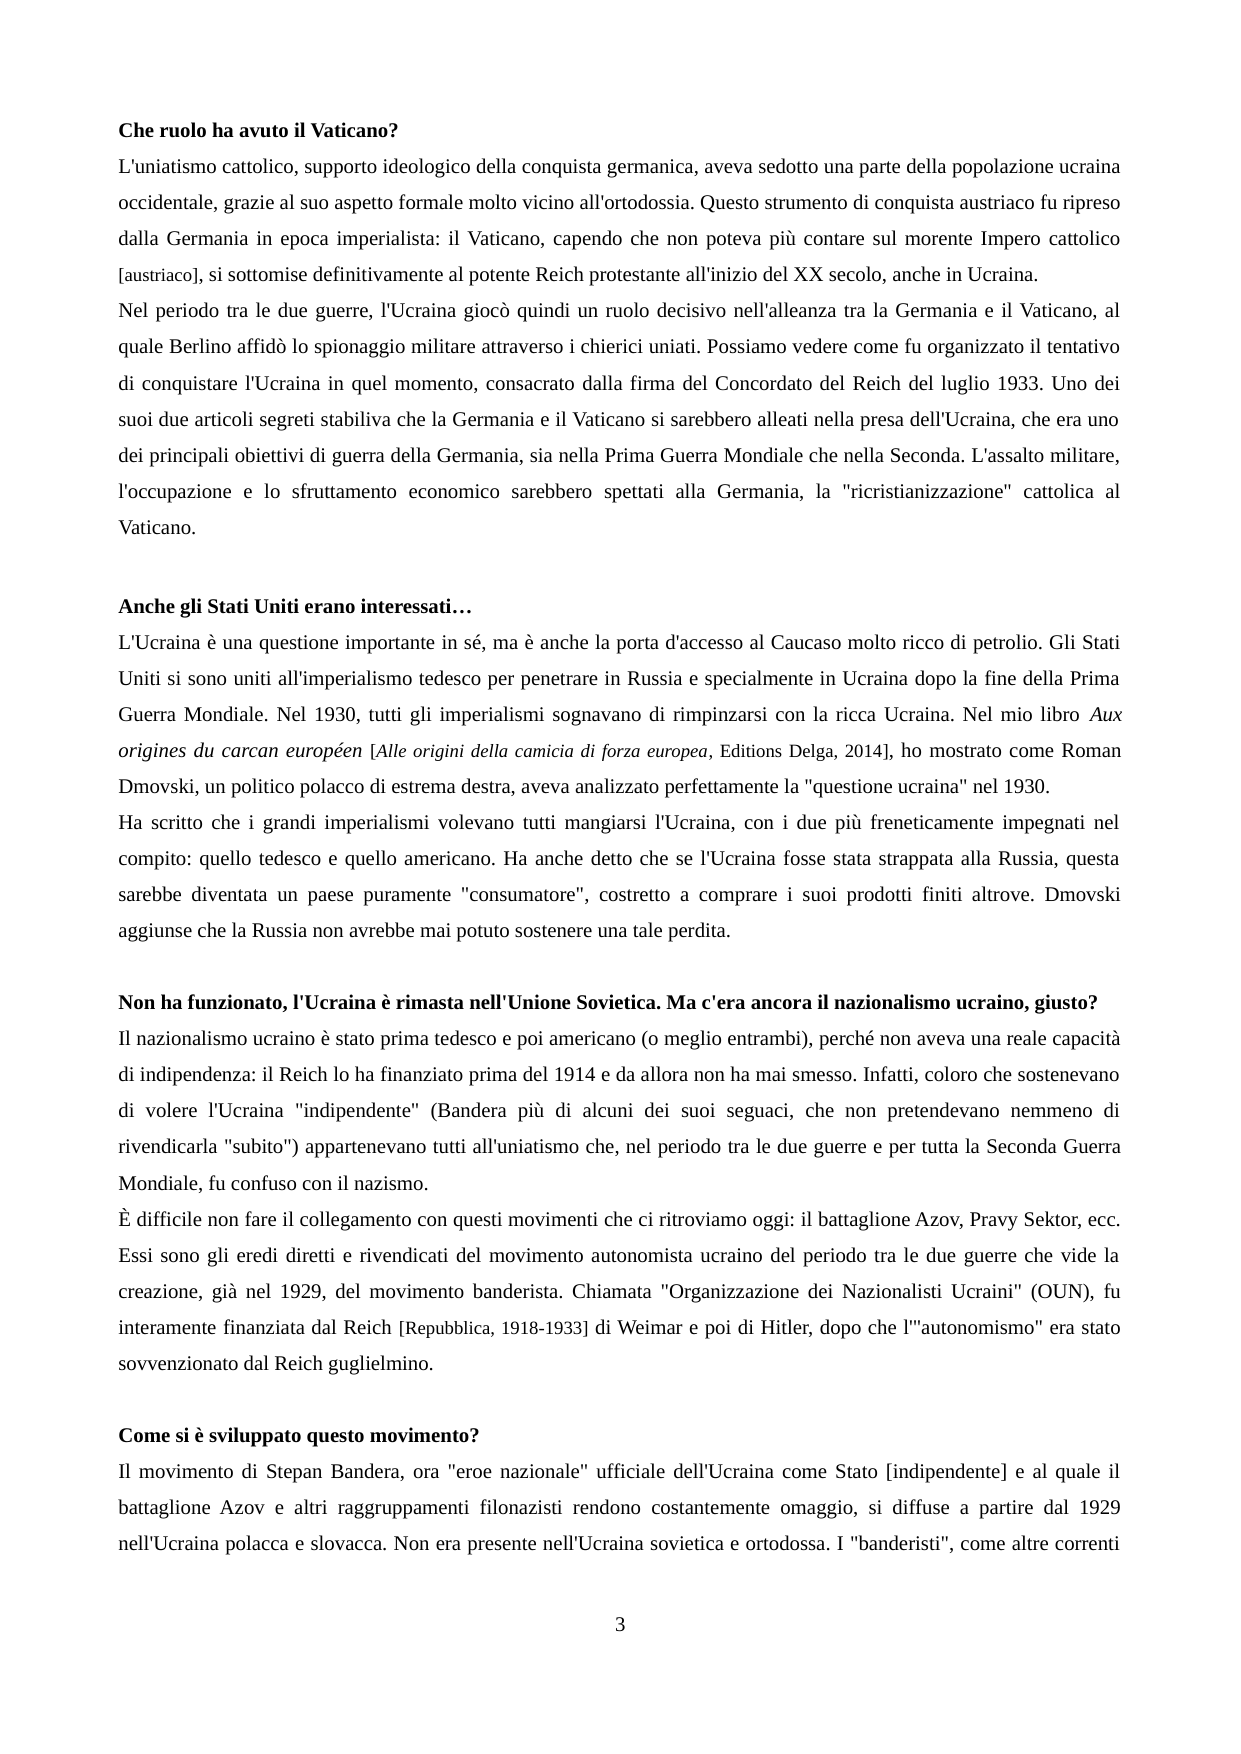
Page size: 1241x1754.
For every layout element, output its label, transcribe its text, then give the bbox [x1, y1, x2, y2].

text È difficile non fare il collegamento con questi movimenti che ci ritroviamo oggi: il battaglione Azov, Pravy Sektor, ecc. Essi sono gli eredi diretti e rivendicati del movimento autonomista ucraino del periodo tra le due guerre che vide la creazione, già nel 1929, del movimento banderista. Chiamata "Organizzazione dei Nazionalisti Ucraini" (OUN), fu interamente finanziata dal Reich [Repubblica, 1918-1933] di Weimar e poi di Hitler, dopo che l'"autonomismo" era stato sovvenzionato dal Reich guglielmino. [118, 1206, 1122, 1375]
text Non ha funzionato, l'Ucraina è rimasta nell'Unione Sovietica. Ma c'era ancora il nazionalismo ucraino, giusto? [118, 990, 1122, 1014]
text Che ruolo ha avuto il Vaticano? [118, 118, 1122, 142]
text L'uniatismo cattolico, supporto ideologico della conquista germanica, aveva sedotto una parte della popolazione ucraina occidentale, grazie al suo aspetto formale molto vicino all'ortodossia. Questo strumento di conquista austriaco fu ripreso dalla Germania in epoca imperialista: il Vaticano, capendo che non poteva più contare sul morente Impero cattolico [austriaco], si sottomise definitivamente al potente Reich protestante all'inizio del XX secolo, anche in Ucraina. [118, 154, 1122, 286]
text L'Ucraina è una questione importante in sé, ma è anche la porta d'accesso al Caucaso molto ricco di petrolio. Gli Stati Uniti si sono uniti all'imperialismo tedesco per penetrare in Russia e specialmente in Ucraina dopo la fine della Prima Guerra Mondiale. Nel 1930, tutti gli imperialismi sognavano di rimpinzarsi con la ricca Ucraina. Nel mio libro Aux origines du carcan européen [Alle origini della camicia di forza europea, Editions Delga, 2014], ho mostrato come Roman Dmovski, un politico polacco di estrema destra, aveva analizzato perfettamente la "questione ucraina" nel 1930. [118, 630, 1122, 798]
text Il nazionalismo ucraino è stato prima tedesco e poi americano (o meglio entrambi), perché non aveva una reale capacità di indipendenza: il Reich lo ha finanziato prima del 1914 e da allora non ha mai smesso. Infatti, coloro che sostenevano di volere l'Ucraina "indipendente" (Bandera più di alcuni dei suoi seguaci, che non pretendevano nemmeno di rivendicarla "subito") appartenevano tutti all'uniatismo che, nel periodo tra le due guerre e per tutta la Seconda Guerra Mondiale, fu confuso con il nazismo. [118, 1026, 1122, 1194]
text Nel periodo tra le due guerre, l'Ucraina giocò quindi un ruolo decisivo nell'alleanza tra la Germania e il Vaticano, al quale Berlino affidò lo spionaggio militare attraverso i chierici uniati. Possiamo vedere come fu organizzato il tentativo di conquistare l'Ucraina in quel momento, consacrato dalla firma del Concordato del Reich del luglio 1933. Uno dei suoi due articoli segreti stabiliva che la Germania e il Vaticano si sarebbero alleati nella presa dell'Ucraina, che era uno dei principali obiettivi di guerra della Germania, sia nella Prima Guerra Mondiale che nella Seconda. L'assalto militare, l'occupazione e lo sfruttamento economico sarebbero spettati alla Germania, la "ricristianizzazione" cattolica al Vaticano. [118, 298, 1122, 539]
text Il movimento di Stepan Bandera, ora "eroe nazionale" ufficiale dell'Ucraina come Stato [indipendente] e al quale il battaglione Azov e altri raggruppamenti filonazisti rendono costantemente omaggio, si diffuse a partire dal 1929 nell'Ucraina polacca e slovacca. Non era presente nell'Ucraina sovietica e ortodossa. I "banderisti", come altre correnti [118, 1459, 1122, 1555]
text Come si è sviluppato questo movimento? [118, 1423, 1122, 1447]
text Anche gli Stati Uniti erano interessati… [118, 594, 1122, 618]
text Ha scritto che i grandi imperialismi volevano tutti mangiarsi l'Ucraina, con i due più freneticamente impegnati nel compito: quello tedesco e quello americano. Ha anche detto che se l'Ucraina fosse stata strappata alla Russia, questa sarebbe diventata un paese puramente "consumatore", costretto a comprare i suoi prodotti finiti altrove. Dmovski aggiunse che la Russia non avrebbe mai potuto sostenere una tale perdita. [118, 810, 1122, 942]
